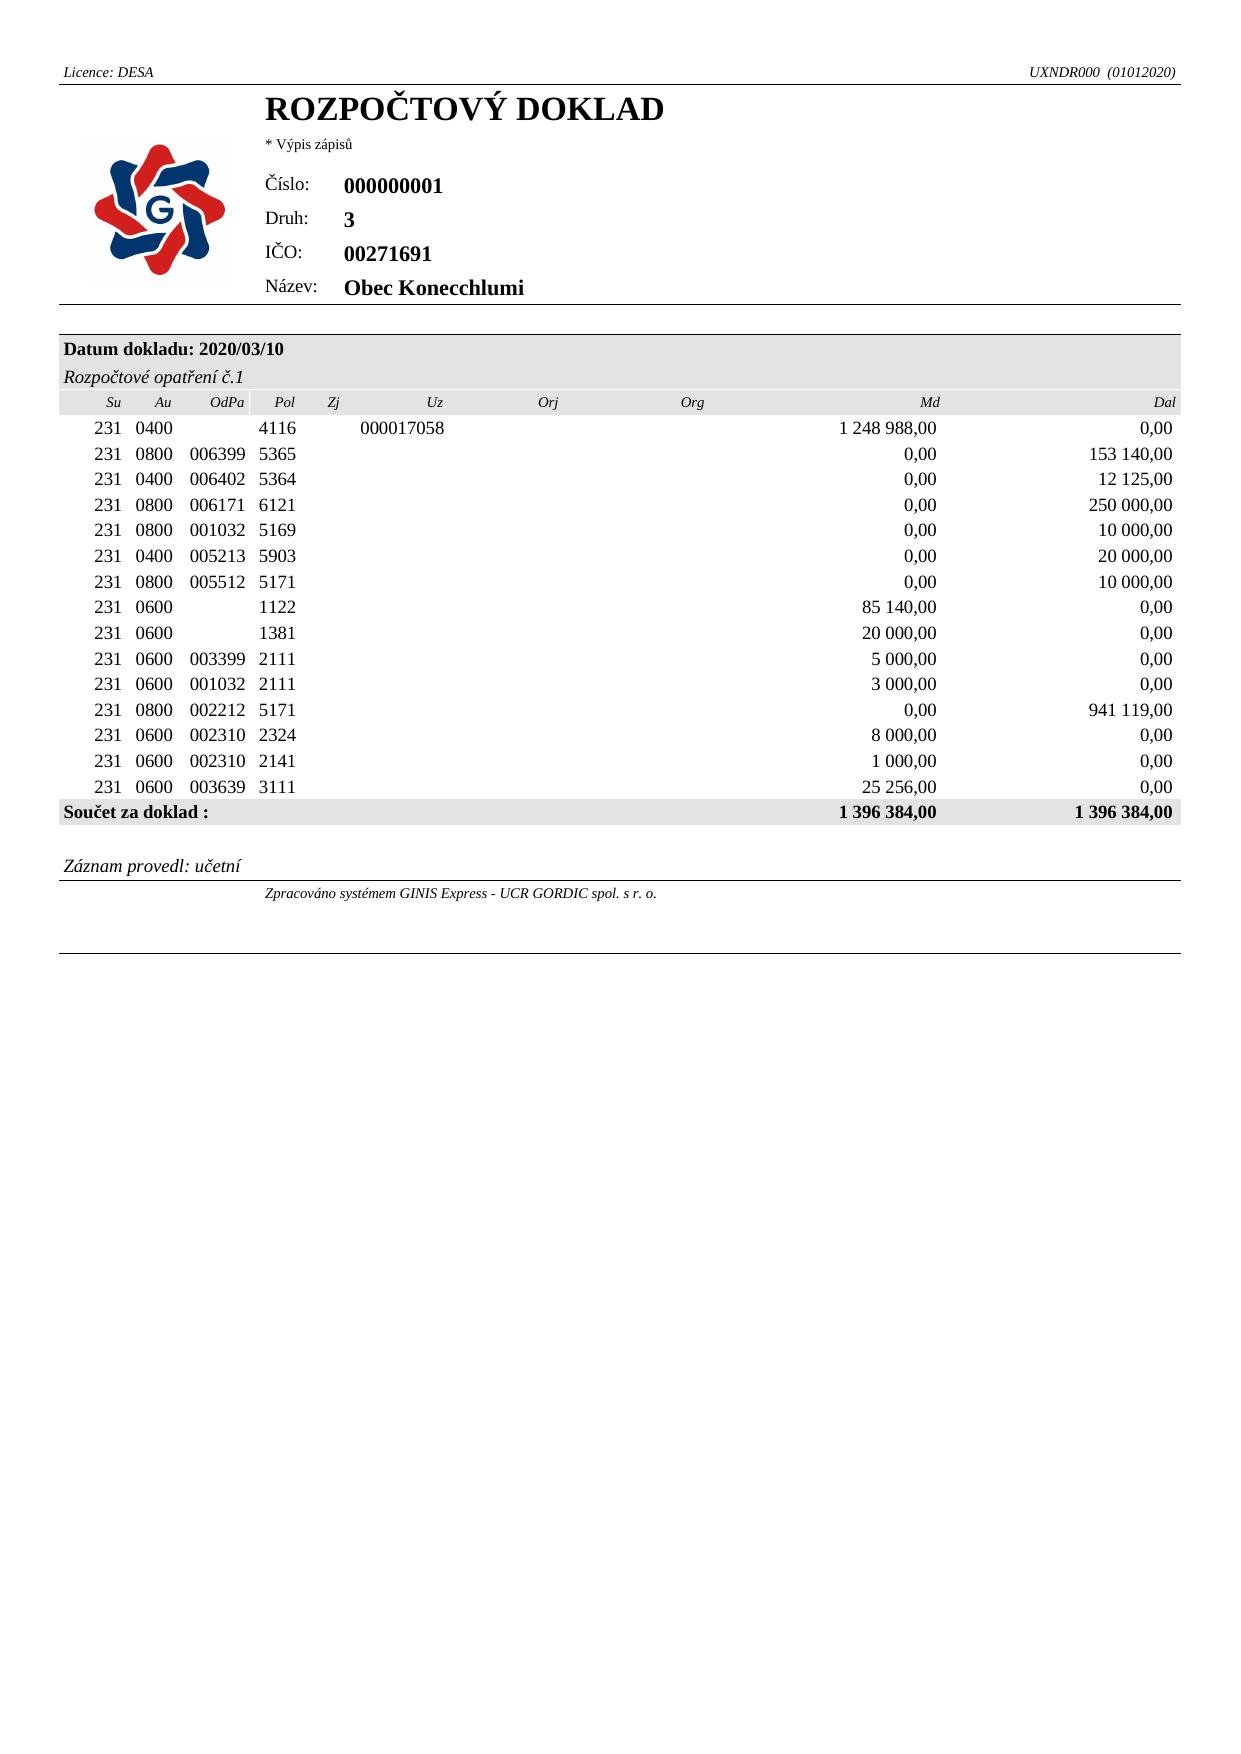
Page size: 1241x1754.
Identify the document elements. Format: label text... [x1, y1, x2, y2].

table_cell 0600 [126, 645, 177, 671]
table_cell 0800 [126, 569, 177, 594]
table_cell [59, 415, 81, 440]
table_cell Zj [300, 390, 345, 415]
table_cell 0,00 [945, 645, 1181, 671]
table_cell 231 [81, 415, 126, 440]
table_cell Záznam provedl: učetní [59, 850, 1181, 880]
table_cell [59, 881, 261, 906]
table_cell 0,00 [945, 671, 1181, 697]
table_cell [81, 132, 261, 169]
table_cell 231 [81, 594, 126, 620]
table_cell Součet za doklad : [59, 799, 710, 825]
table_cell [59, 906, 1181, 953]
table_cell 0,00 [945, 774, 1181, 799]
table_cell 10 000,00 [945, 517, 1181, 543]
table_cell 12 125,00 [945, 466, 1181, 492]
table_cell 0,00 [710, 543, 945, 568]
table_cell [59, 569, 81, 594]
table_cell 005213 [177, 543, 249, 568]
table_cell 1 000,00 [710, 748, 945, 773]
table_cell [345, 697, 448, 722]
table_cell 250 000,00 [945, 492, 1181, 517]
table_cell 231 [81, 466, 126, 492]
table_cell [59, 697, 81, 722]
table_cell 0400 [126, 415, 177, 440]
table_cell 3 000,00 [710, 671, 945, 697]
table_cell [300, 569, 345, 594]
table_cell Číslo: [261, 169, 339, 203]
table_cell 000017058 [345, 415, 448, 440]
table_cell [448, 722, 564, 748]
table_cell Md [710, 390, 945, 415]
table_cell [300, 440, 345, 466]
table_cell 0800 [126, 697, 177, 722]
table_cell 0,00 [710, 517, 945, 543]
table_cell [345, 492, 448, 517]
table_cell [345, 517, 448, 543]
table_cell [300, 645, 345, 671]
table_cell 0,00 [945, 748, 1181, 773]
table_cell 0600 [126, 594, 177, 620]
table_cell [564, 543, 710, 568]
table_cell 0400 [126, 543, 177, 568]
table_cell [59, 825, 1181, 850]
table_cell [59, 440, 81, 466]
table_cell [300, 543, 345, 568]
table_cell * Výpis zápisů [261, 132, 1181, 169]
table_cell [59, 671, 81, 697]
table_cell Obec Konecchlumi [339, 270, 1181, 304]
table_cell 231 [81, 517, 126, 543]
table_cell 006399 [177, 440, 249, 466]
table_cell 231 [81, 722, 126, 748]
table_cell Uz [345, 390, 448, 415]
table_cell 002310 [177, 722, 249, 748]
table_cell 231 [81, 697, 126, 722]
table_cell [59, 492, 81, 517]
table_cell [564, 748, 710, 773]
table_cell [345, 466, 448, 492]
table_cell [564, 415, 710, 440]
table_cell [177, 415, 249, 440]
table_cell Au [126, 390, 177, 415]
table_cell [345, 645, 448, 671]
table_cell 2141 [250, 748, 300, 773]
table_cell 0600 [126, 774, 177, 799]
table_cell 85 140,00 [710, 594, 945, 620]
table_cell 3111 [250, 774, 300, 799]
table_cell [300, 671, 345, 697]
table_cell [59, 774, 81, 799]
table_cell [300, 620, 345, 645]
table_cell [564, 466, 710, 492]
table_cell 231 [81, 620, 126, 645]
table_cell [59, 748, 81, 773]
table_cell [564, 620, 710, 645]
table_cell [564, 440, 710, 466]
table_cell [448, 671, 564, 697]
table_cell 20 000,00 [710, 620, 945, 645]
table_cell [59, 132, 81, 169]
table_cell 0800 [126, 492, 177, 517]
table_cell [345, 722, 448, 748]
table_cell [564, 492, 710, 517]
table_cell [59, 594, 81, 620]
table_cell [345, 671, 448, 697]
table_cell 5171 [250, 697, 300, 722]
table_cell IČO: [261, 236, 339, 270]
table_cell [345, 748, 448, 773]
table_cell 0,00 [710, 466, 945, 492]
table_cell 0800 [126, 440, 177, 466]
table_cell [448, 415, 564, 440]
table_cell 10 000,00 [945, 569, 1181, 594]
table_cell [59, 85, 261, 132]
table_cell [59, 390, 81, 415]
table_cell 0,00 [945, 415, 1181, 440]
table_cell 231 [81, 543, 126, 568]
table_cell [59, 305, 1181, 334]
table_cell [59, 722, 81, 748]
table_cell 8 000,00 [710, 722, 945, 748]
table_cell 0600 [126, 748, 177, 773]
table_cell 0,00 [945, 594, 1181, 620]
table_cell [564, 671, 710, 697]
table_cell Org [564, 390, 710, 415]
table_cell 3 [339, 203, 1181, 236]
table_cell Dal [945, 390, 1181, 415]
table_cell 5169 [250, 517, 300, 543]
table_cell 002310 [177, 748, 249, 773]
table_header UXNDR000 (01012020) [261, 59, 1181, 84]
table_cell 231 [81, 440, 126, 466]
table_cell 0,00 [710, 697, 945, 722]
table_cell 1122 [250, 594, 300, 620]
table_cell [564, 517, 710, 543]
table_cell [59, 270, 261, 304]
table_cell [448, 543, 564, 568]
table_cell 2324 [250, 722, 300, 748]
table_cell [345, 594, 448, 620]
table_cell 0600 [126, 620, 177, 645]
table_cell [448, 569, 564, 594]
table_cell [234, 236, 261, 270]
table_cell [300, 774, 345, 799]
table_cell 0800 [126, 517, 177, 543]
table_cell Datum dokladu: 2020/03/10 [59, 335, 1181, 364]
table_cell 231 [81, 492, 126, 517]
table_cell 0600 [126, 722, 177, 748]
table_cell Druh: [261, 203, 339, 236]
table_cell 5903 [250, 543, 300, 568]
table_cell 001032 [177, 517, 249, 543]
table_cell 0,00 [710, 569, 945, 594]
table_cell 5365 [250, 440, 300, 466]
table_cell 231 [81, 569, 126, 594]
table_header Licence: DESA [59, 59, 261, 84]
table_cell [59, 203, 85, 236]
table_cell 1 248 988,00 [710, 415, 945, 440]
table_cell [564, 569, 710, 594]
table_cell [448, 774, 564, 799]
table_cell 231 [81, 748, 126, 773]
table_cell 001032 [177, 671, 249, 697]
table_cell 5171 [250, 569, 300, 594]
table_cell 003399 [177, 645, 249, 671]
table_cell [345, 440, 448, 466]
table_cell [564, 645, 710, 671]
table_cell 941 119,00 [945, 697, 1181, 722]
table_cell [59, 466, 81, 492]
table_cell [59, 645, 81, 671]
table_cell [177, 620, 249, 645]
table_cell [59, 543, 81, 568]
table_cell 0,00 [945, 722, 1181, 748]
table_cell 002212 [177, 697, 249, 722]
table_cell 0,00 [710, 440, 945, 466]
table_cell 5364 [250, 466, 300, 492]
table_cell [300, 697, 345, 722]
table_cell OdPa [177, 390, 249, 415]
table_cell [59, 169, 85, 203]
table_cell [448, 492, 564, 517]
table_cell [234, 203, 261, 236]
table_cell 0600 [126, 671, 177, 697]
table_cell 25 256,00 [710, 774, 945, 799]
table_cell [345, 774, 448, 799]
table_cell 6121 [250, 492, 300, 517]
table_cell 000000001 [339, 169, 1181, 203]
table_cell [448, 645, 564, 671]
table_cell 0,00 [710, 492, 945, 517]
table_cell [300, 722, 345, 748]
table_cell 1 396 384,00 [945, 799, 1181, 825]
table_cell [448, 466, 564, 492]
table_cell [300, 415, 345, 440]
table_cell [448, 697, 564, 722]
table_cell 153 140,00 [945, 440, 1181, 466]
table_cell [448, 517, 564, 543]
table_cell 003639 [177, 774, 249, 799]
table_cell 231 [81, 671, 126, 697]
table_cell [59, 517, 81, 543]
table_cell [564, 594, 710, 620]
table_cell Su [81, 390, 126, 415]
table_cell [564, 697, 710, 722]
picture [85, 135, 234, 284]
table_cell [345, 620, 448, 645]
table_cell Rozpočtové opatření č.1 [59, 364, 1181, 389]
table_cell [564, 774, 710, 799]
table_cell Pol [250, 390, 300, 415]
table_cell [345, 543, 448, 568]
table_cell 1381 [250, 620, 300, 645]
table_cell 0,00 [945, 620, 1181, 645]
table_cell ROZPOČTOVÝ DOKLAD [261, 85, 1181, 132]
table_cell 006171 [177, 492, 249, 517]
table_cell 2111 [250, 645, 300, 671]
table_cell Orj [448, 390, 564, 415]
table_cell [177, 594, 249, 620]
table_cell 231 [81, 774, 126, 799]
table_cell [448, 594, 564, 620]
table_cell 005512 [177, 569, 249, 594]
table_cell Zpracováno systémem GINIS Express - UCR GORDIC spol. s r. o. [261, 881, 1181, 906]
table_cell [59, 236, 85, 270]
table_cell [448, 620, 564, 645]
table_cell [300, 492, 345, 517]
table_cell 4116 [250, 415, 300, 440]
table_cell 00271691 [339, 236, 1181, 270]
table_cell 5 000,00 [710, 645, 945, 671]
table_cell [345, 569, 448, 594]
table_cell [300, 748, 345, 773]
table_cell 006402 [177, 466, 249, 492]
table_cell [300, 517, 345, 543]
table_cell [564, 722, 710, 748]
table_cell [234, 169, 261, 203]
table_cell [448, 440, 564, 466]
table_cell 0400 [126, 466, 177, 492]
table_cell [300, 594, 345, 620]
table_cell [300, 466, 345, 492]
table_cell [59, 620, 81, 645]
table_cell 20 000,00 [945, 543, 1181, 568]
table_cell 1 396 384,00 [710, 799, 945, 825]
table_cell [448, 748, 564, 773]
table_cell Název: [261, 270, 339, 304]
table_cell 231 [81, 645, 126, 671]
table_cell 2111 [250, 671, 300, 697]
